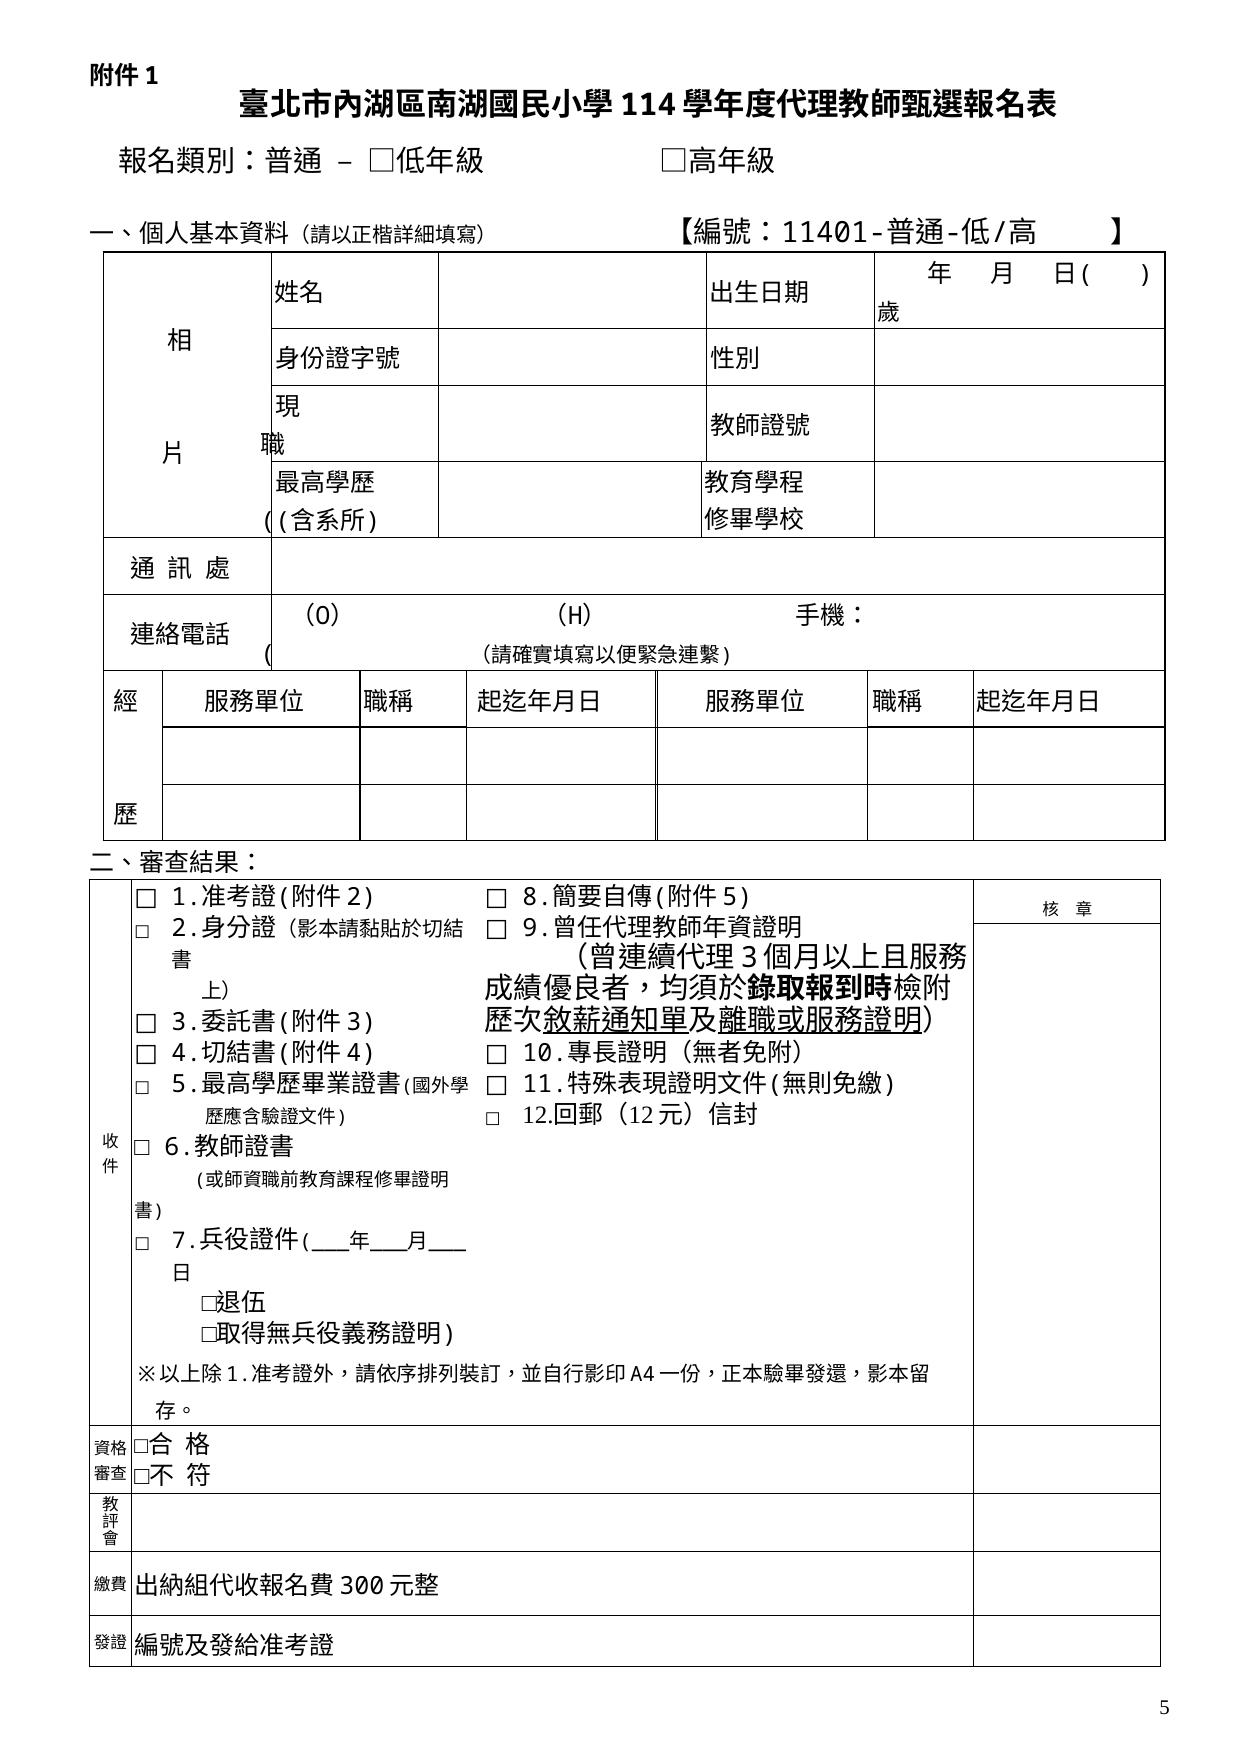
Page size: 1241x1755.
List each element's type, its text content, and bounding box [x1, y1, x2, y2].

table_cell 性別 [707, 329, 874, 384]
table_header 核 章 [974, 880, 1160, 923]
table_header 出生日期 [707, 253, 874, 327]
text 附件1 [89, 59, 1169, 90]
table_cell 身份證字號 [272, 329, 438, 384]
table_cell [868, 785, 973, 840]
text 一、個人基本資料（請以正楷詳細填寫） 【編號：11401-普通-低/高 】 [89, 209, 1169, 251]
table_cell 教育學程 修畢學校 [702, 462, 874, 537]
table_cell [875, 329, 1164, 384]
table_cell 職稱 [361, 671, 466, 726]
table_cell [974, 1426, 1160, 1493]
table_cell [467, 728, 655, 783]
table_cell □合 格 □不 符 [132, 1426, 973, 1493]
table_header 年 月 日( )歲 [875, 253, 1164, 327]
table_cell 繳費 [90, 1552, 131, 1614]
text 報名類別：普通 – □低年級 □高年級 [89, 122, 1169, 184]
table_header 姓名 [272, 253, 438, 327]
table_cell 教師證號 [707, 386, 874, 461]
table_header 1.准考證(附件2) 2.身分證（影本請黏貼於切結書 上） 3.委託書(附件3) 4.切結書(附件4) 5.最高學歷畢業證書(國外學 歷應含驗證文件) □ 6.教師證書 (或師資職前教育課程修畢證明書) 7.兵役證件(___年___月___日 □退伍 □取得無兵役義務證明) [132, 880, 482, 1349]
table_cell 出納組代收報名費300元整 [132, 1552, 973, 1614]
table_cell 服務單位 [163, 671, 359, 726]
table_cell [868, 728, 973, 783]
table_cell [467, 785, 655, 840]
table_cell [974, 924, 1160, 1425]
table_cell [875, 462, 1164, 537]
table_cell 服務單位 [658, 671, 867, 726]
table_cell 起迄年月日 [974, 671, 1164, 726]
table_cell [974, 785, 1164, 840]
table_cell 通 訊 處 [104, 538, 271, 593]
table_cell [163, 785, 359, 840]
table_cell 經 歷 [104, 671, 162, 840]
table_cell ※以上除1.准考證外，請依序排列裝訂，並自行影印A4一份，正本驗畢發還，影本留存。 [132, 1349, 973, 1425]
table_cell [163, 728, 359, 783]
table_cell 現 職 [272, 386, 438, 461]
table_cell 職稱 [868, 671, 973, 726]
table_header 8.簡要自傳(附件5) 9.曾任代理教師年資證明 （曾連續代理3個月以上且服務成績優良者，均須於錄取報到時檢附歷次敘薪通知單及離職或服務證明） 10.專長證明（無者免附） 11.特殊表現證明文件(無則免繳) 12.回郵（12元）信封 [482, 880, 973, 1349]
text 臺北市內湖區南湖國民小學114學年度代理教師甄選報名表 [89, 90, 1169, 122]
table_cell [974, 1616, 1160, 1666]
table_cell [272, 538, 1164, 593]
table_cell [361, 785, 466, 840]
table_header 收 件 [90, 880, 131, 1425]
table_cell [439, 386, 706, 461]
table_cell 發證 [90, 1616, 131, 1666]
table_cell [361, 728, 466, 783]
table_cell [974, 728, 1164, 783]
text 二、審查結果： [89, 841, 1169, 879]
table_cell （O） （H） 手機： ( （請確實填寫以便緊急連繫) [272, 595, 1164, 669]
table_cell [658, 728, 867, 783]
table_cell [974, 1494, 1160, 1551]
table_cell [658, 785, 867, 840]
table_cell [132, 1494, 973, 1551]
table_cell [439, 329, 706, 384]
table_cell 最高學歷 ((含系所) [272, 462, 438, 537]
table_cell 教 評 會 [90, 1494, 131, 1551]
table_cell 編號及發給准考證 [132, 1616, 973, 1666]
table_cell [439, 462, 701, 537]
table_header 相 片 [104, 253, 271, 537]
table_cell [875, 386, 1164, 461]
table_header [439, 253, 706, 327]
table_cell 起迄年月日 [467, 671, 655, 726]
table_cell 資格審查 [90, 1426, 131, 1493]
table_cell 連絡電話 [104, 595, 271, 669]
table_cell [974, 1552, 1160, 1614]
